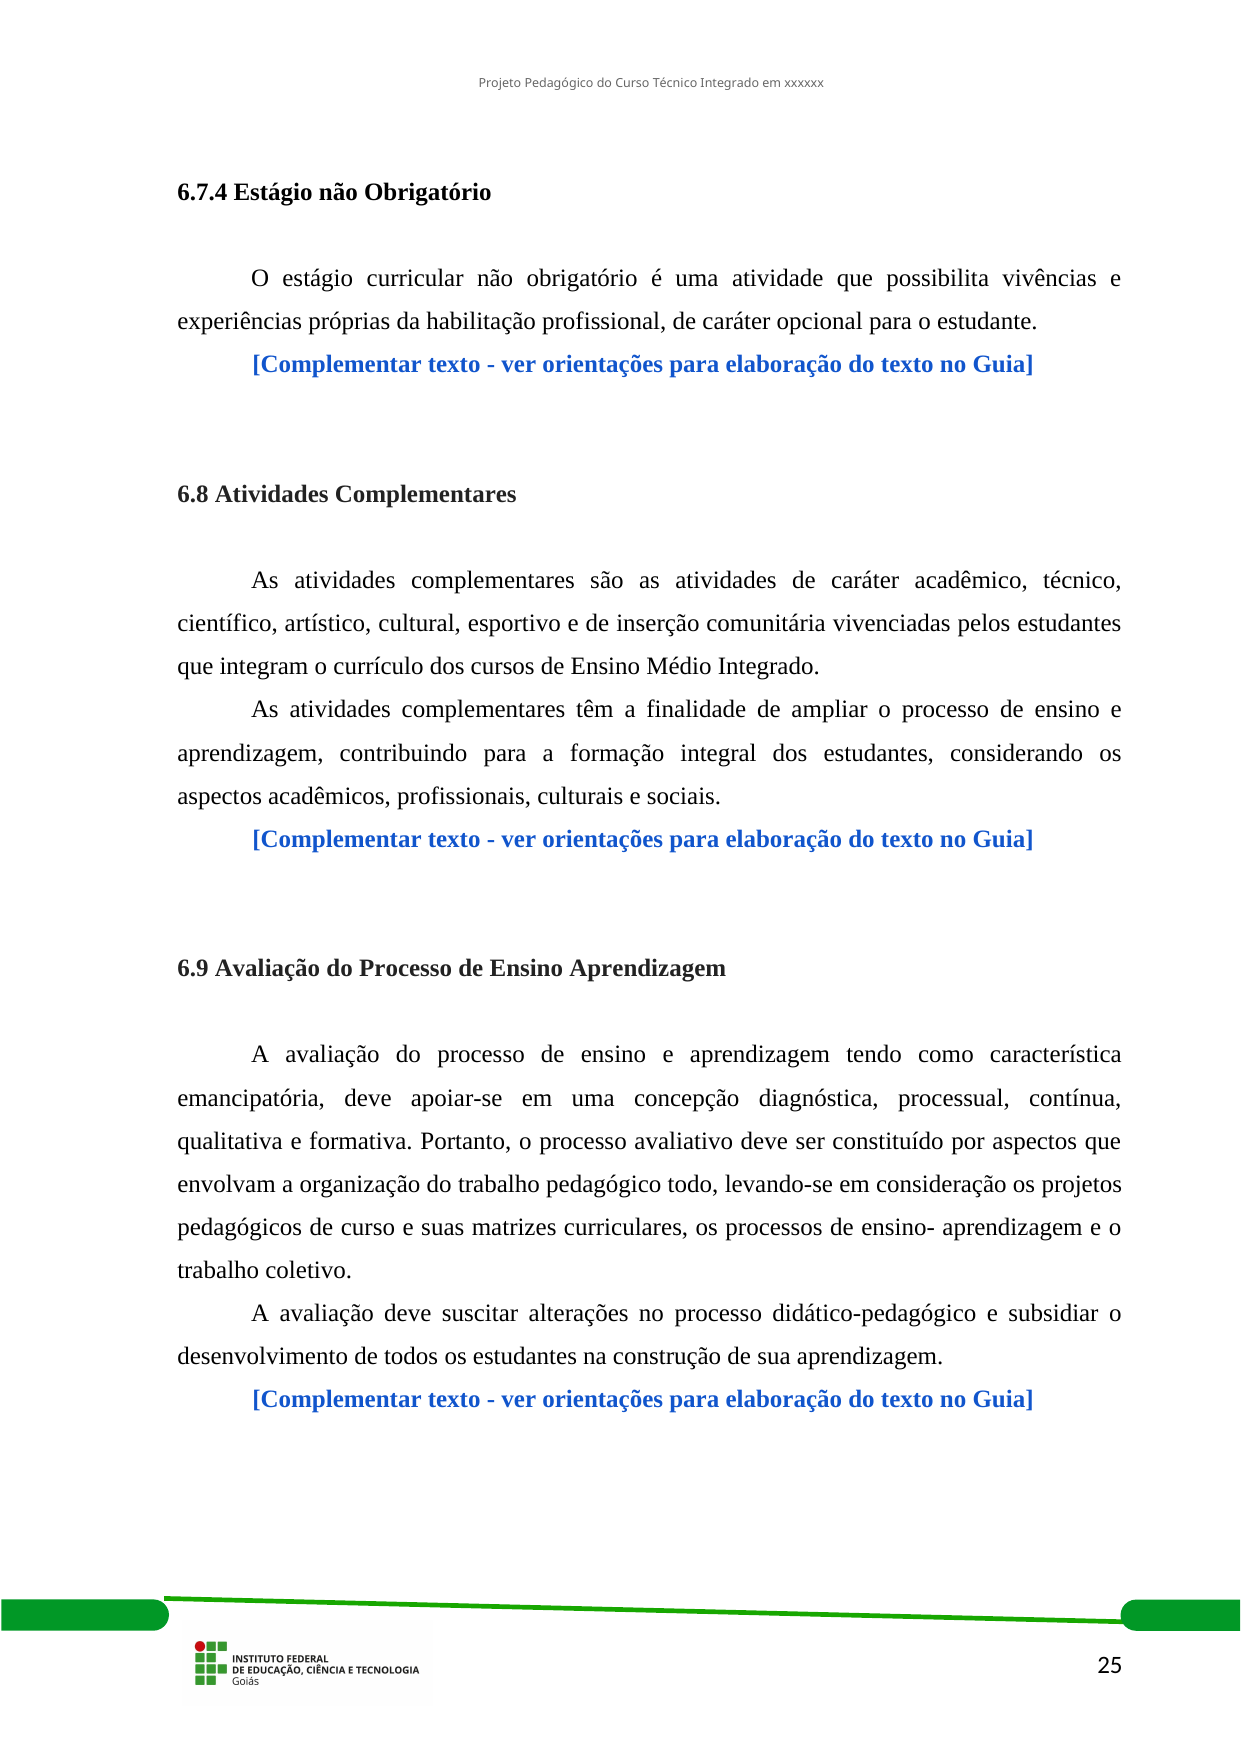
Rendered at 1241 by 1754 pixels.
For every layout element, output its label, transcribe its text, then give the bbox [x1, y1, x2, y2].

text A avaliação deve suscitar alterações no processo didático-pedagógico e subsidiar o desenvolvimento de todos os estudantes na construção de sua aprendizagem. [177, 1298, 1122, 1370]
subtitle 6.8 Atividades Complementares [177, 479, 1122, 508]
text A avaliação do processo de ensino e aprendizagem tendo como característica emancipatória, deve apoiar-se em uma concepção diagnóstica, processual, contínua, qualitativa e formativa. Portanto, o processo avaliativo deve ser constituído por aspectos que envolvam a organização do trabalho pedagógico todo, levando-se em consideração os projetos pedagógicos de curso e suas matrizes curriculares, os processos de ensino- aprendizagem e o trabalho coletivo. [177, 1039, 1122, 1284]
text [Complementar texto - ver orientações para elaboração do texto no Guia] [177, 349, 1122, 378]
text O estágio curricular não obrigatório é uma atividade que possibilita vivências e experiências próprias da habilitação profissional, de caráter opcional para o estudante. [177, 263, 1122, 335]
text As atividades complementares têm a finalidade de ampliar o processo de ensino e aprendizagem, contribuindo para a formação integral dos estudantes, considerando os aspectos acadêmicos, profissionais, culturais e sociais. [177, 694, 1122, 809]
text [Complementar texto - ver orientações para elaboração do texto no Guia] [177, 1384, 1122, 1413]
picture [181, 1620, 433, 1706]
text [Complementar texto - ver orientações para elaboração do texto no Guia] [177, 824, 1122, 853]
subtitle 6.7.4 Estágio não Obrigatório [177, 177, 1122, 206]
subtitle 6.9 Avaliação do Processo de Ensino Aprendizagem [177, 953, 1122, 982]
text As atividades complementares são as atividades de caráter acadêmico, técnico, científico, artístico, cultural, esportivo e de inserção comunitária vivenciadas pelos estudantes que integram o currículo dos cursos de Ensino Médio Integrado. [177, 565, 1122, 680]
